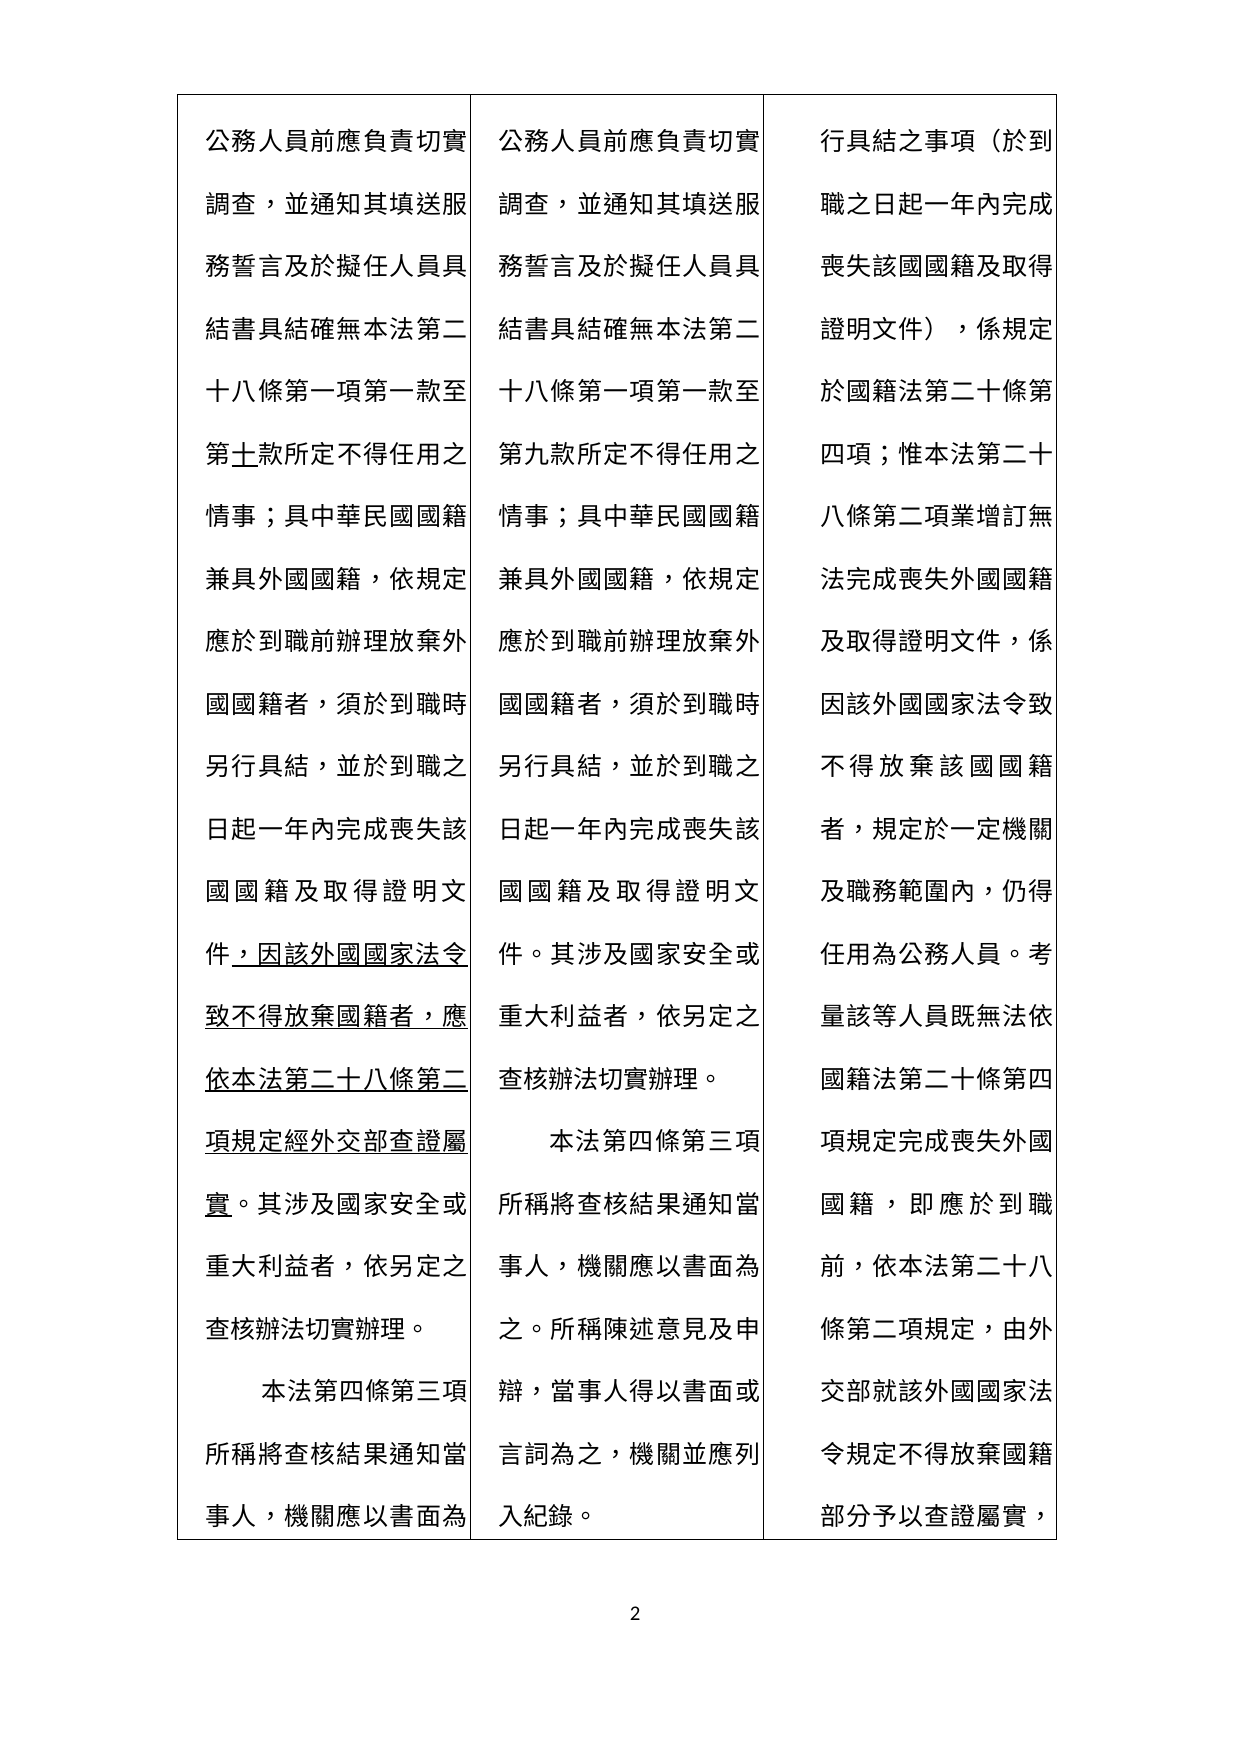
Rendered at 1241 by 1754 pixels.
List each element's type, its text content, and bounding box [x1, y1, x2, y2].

table_cell 公務人員前應負責切實調查，並通知其填送服務誓言及於擬任人員具結書具結確無本法第二十八條第一項第一款至第十款所定不得任用之情事；具中華民國國籍兼具外國國籍，依規定應於到職前辦理放棄外國國籍者，須於到職時另行具結，並於到職之日起一年內完成喪失該國國籍及取得證明文件，因該外國國家法令致不得放棄國籍者，應依本法第二十八條第二項規定經外交部查證屬實。其涉及國家安全或重大利益者，依另定之查核辦法切實辦理。 本法第四條第三項所稱將查核結果通知當事人，機關應以書面為 [178, 95, 470, 1538]
table_cell 公務人員前應負責切實調查，並通知其填送服務誓言及於擬任人員具結書具結確無本法第二十八條第一項第一款至第九款所定不得任用之情事；具中華民國國籍兼具外國國籍，依規定應於到職前辦理放棄外國國籍者，須於到職時另行具結，並於到職之日起一年內完成喪失該國國籍及取得證明文件。其涉及國家安全或重大利益者，依另定之查核辦法切實辦理。 本法第四條第三項所稱將查核結果通知當事人，機關應以書面為之。所稱陳述意見及申辯，當事人得以書面或言詞為之，機關並應列入紀錄。 [471, 95, 763, 1538]
table_cell 行具結之事項（於到職之日起一年內完成喪失該國國籍及取得證明文件），係規定於國籍法第二十條第四項；惟本法第二十八條第二項業增訂無法完成喪失外國國籍及取得證明文件，係因該外國國家法令致不得放棄該國國籍者，規定於一定機關及職務範圍內，仍得任用為公務人員。考量該等人員既無法依國籍法第二十條第四項規定完成喪失外國國籍，即應於到職前，依本法第二十八條第二項規定，由外交部就該外國國家法令規定不得放棄國籍部分予以查證屬實， [764, 95, 1056, 1538]
